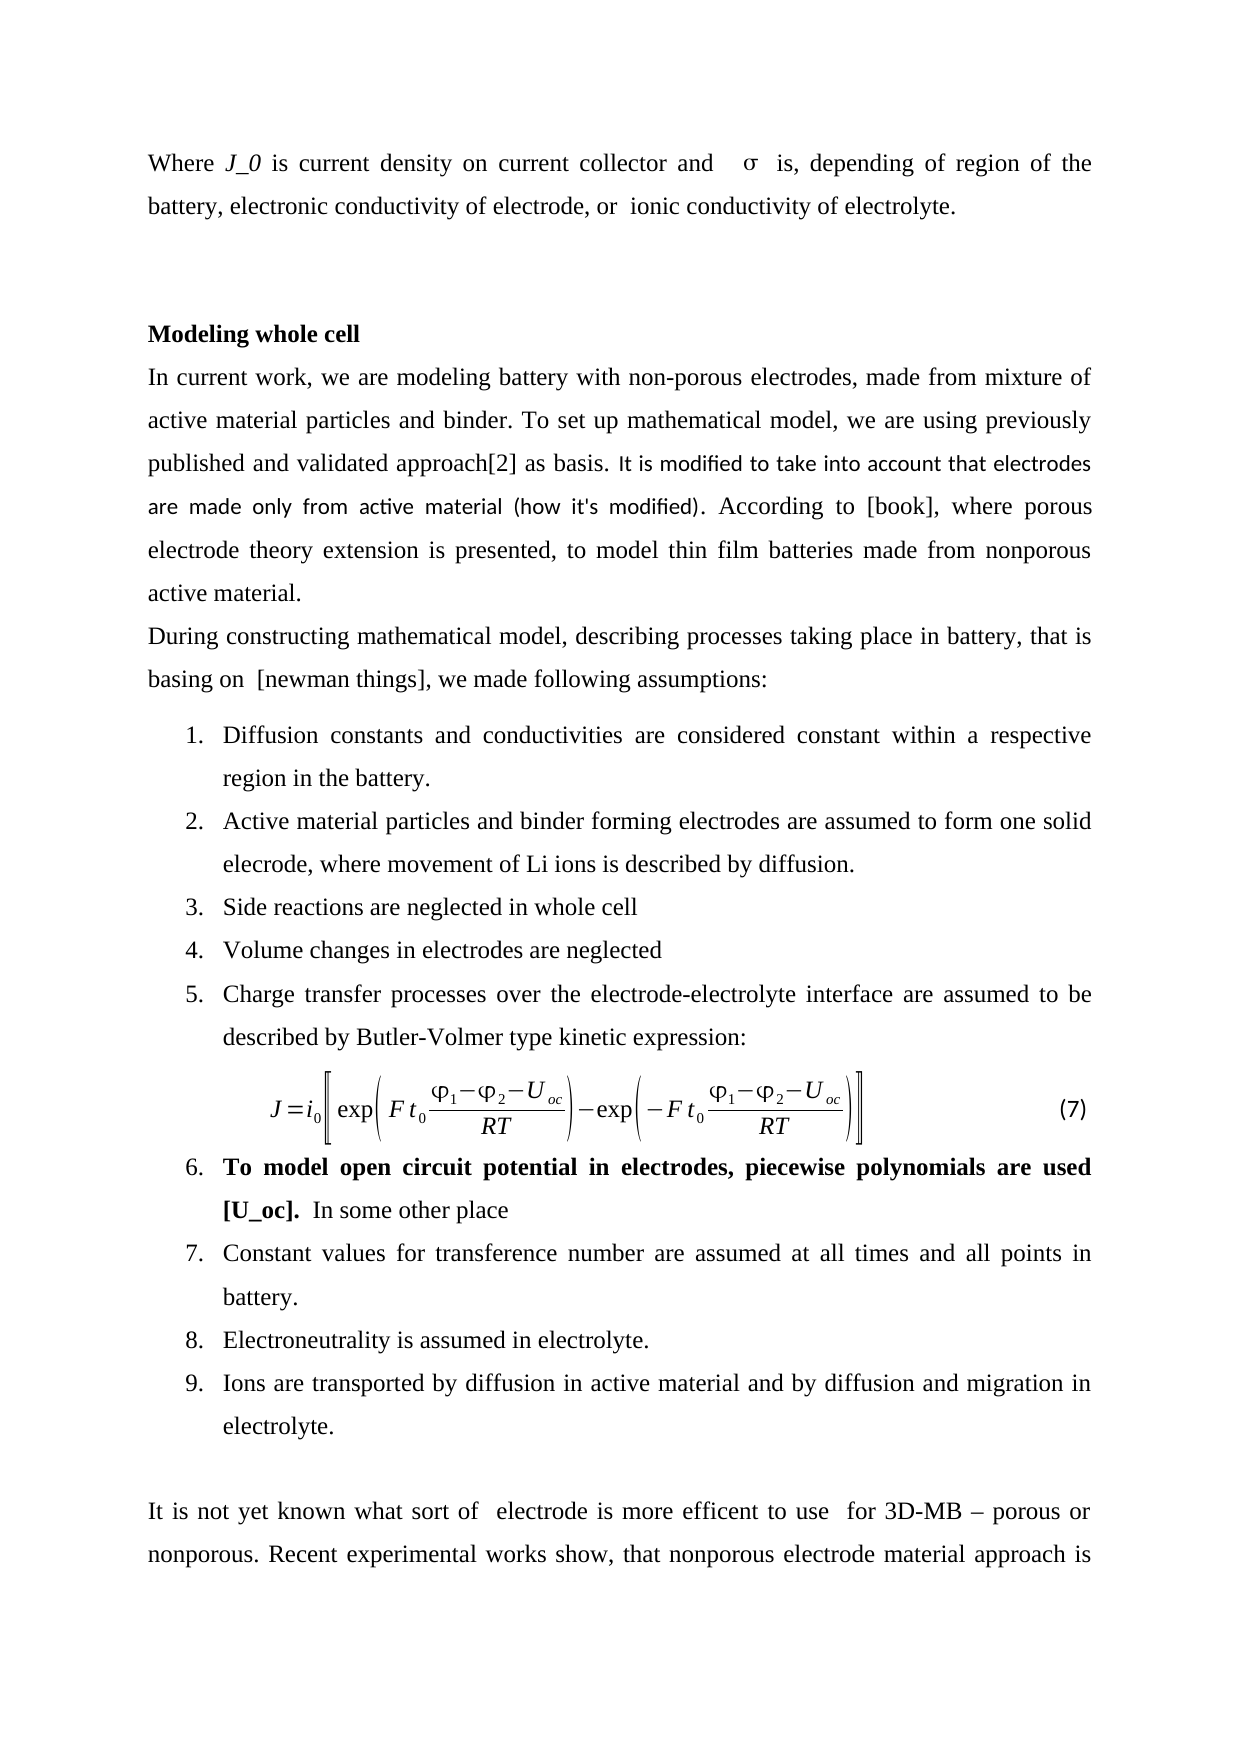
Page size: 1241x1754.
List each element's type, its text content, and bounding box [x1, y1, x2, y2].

table_header (7) [988, 1065, 1092, 1152]
text It is not yet known what sort of electrode is more efficent to use for 3D-MB – porous or nonporous. Recent experimental works show, that nonporous electrode material approach is [148, 1496, 1092, 1568]
text Modeling whole cell [148, 319, 1092, 347]
list Volume changes in electrodes are neglected [185, 936, 1092, 964]
table_header [148, 1065, 987, 1152]
text In current work, we are modeling battery with non-porous electrodes, made from mixture of active material particles and binder. To set up mathematical model, we are using previously published and validated approach[2] as basis. It is modified to take into account that electrodes are made only from active material (how it's modified). According to [book], where porous electrode theory extension is presented, to model thin film batteries made from nonporous active material. [148, 362, 1092, 607]
list Electroneutrality is assumed in electrolyte. [185, 1325, 1092, 1353]
list To model open circuit potential in electrodes, piecewise polynomials are used [U_oc]. In some other place [185, 1152, 1092, 1224]
text Where J_0 is current density on current collector and is, depending of region of the battery, electronic conductivity of electrode, or ionic conductivity of electrolyte. [148, 148, 1092, 219]
list Charge transfer processes over the electrode-electrolyte interface are assumed to be described by Butler-Volmer type kinetic expression: [185, 979, 1092, 1051]
list Constant values for transference number are assumed at all times and all points in battery. [185, 1238, 1092, 1310]
text During constructing mathematical model, describing processes taking place in battery, that is basing on [newman things], we made following assumptions: [148, 621, 1092, 693]
list Active material particles and binder forming electrodes are assumed to form one solid elecrode, where movement of Li ions is described by diffusion. [185, 806, 1092, 878]
list Ions are transported by diffusion in active material and by diffusion and migration in electrolyte. [185, 1368, 1092, 1440]
list Side reactions are neglected in whole cell [185, 892, 1092, 921]
list Diffusion constants and conductivities are considered constant within a respective region in the battery. [185, 720, 1092, 792]
